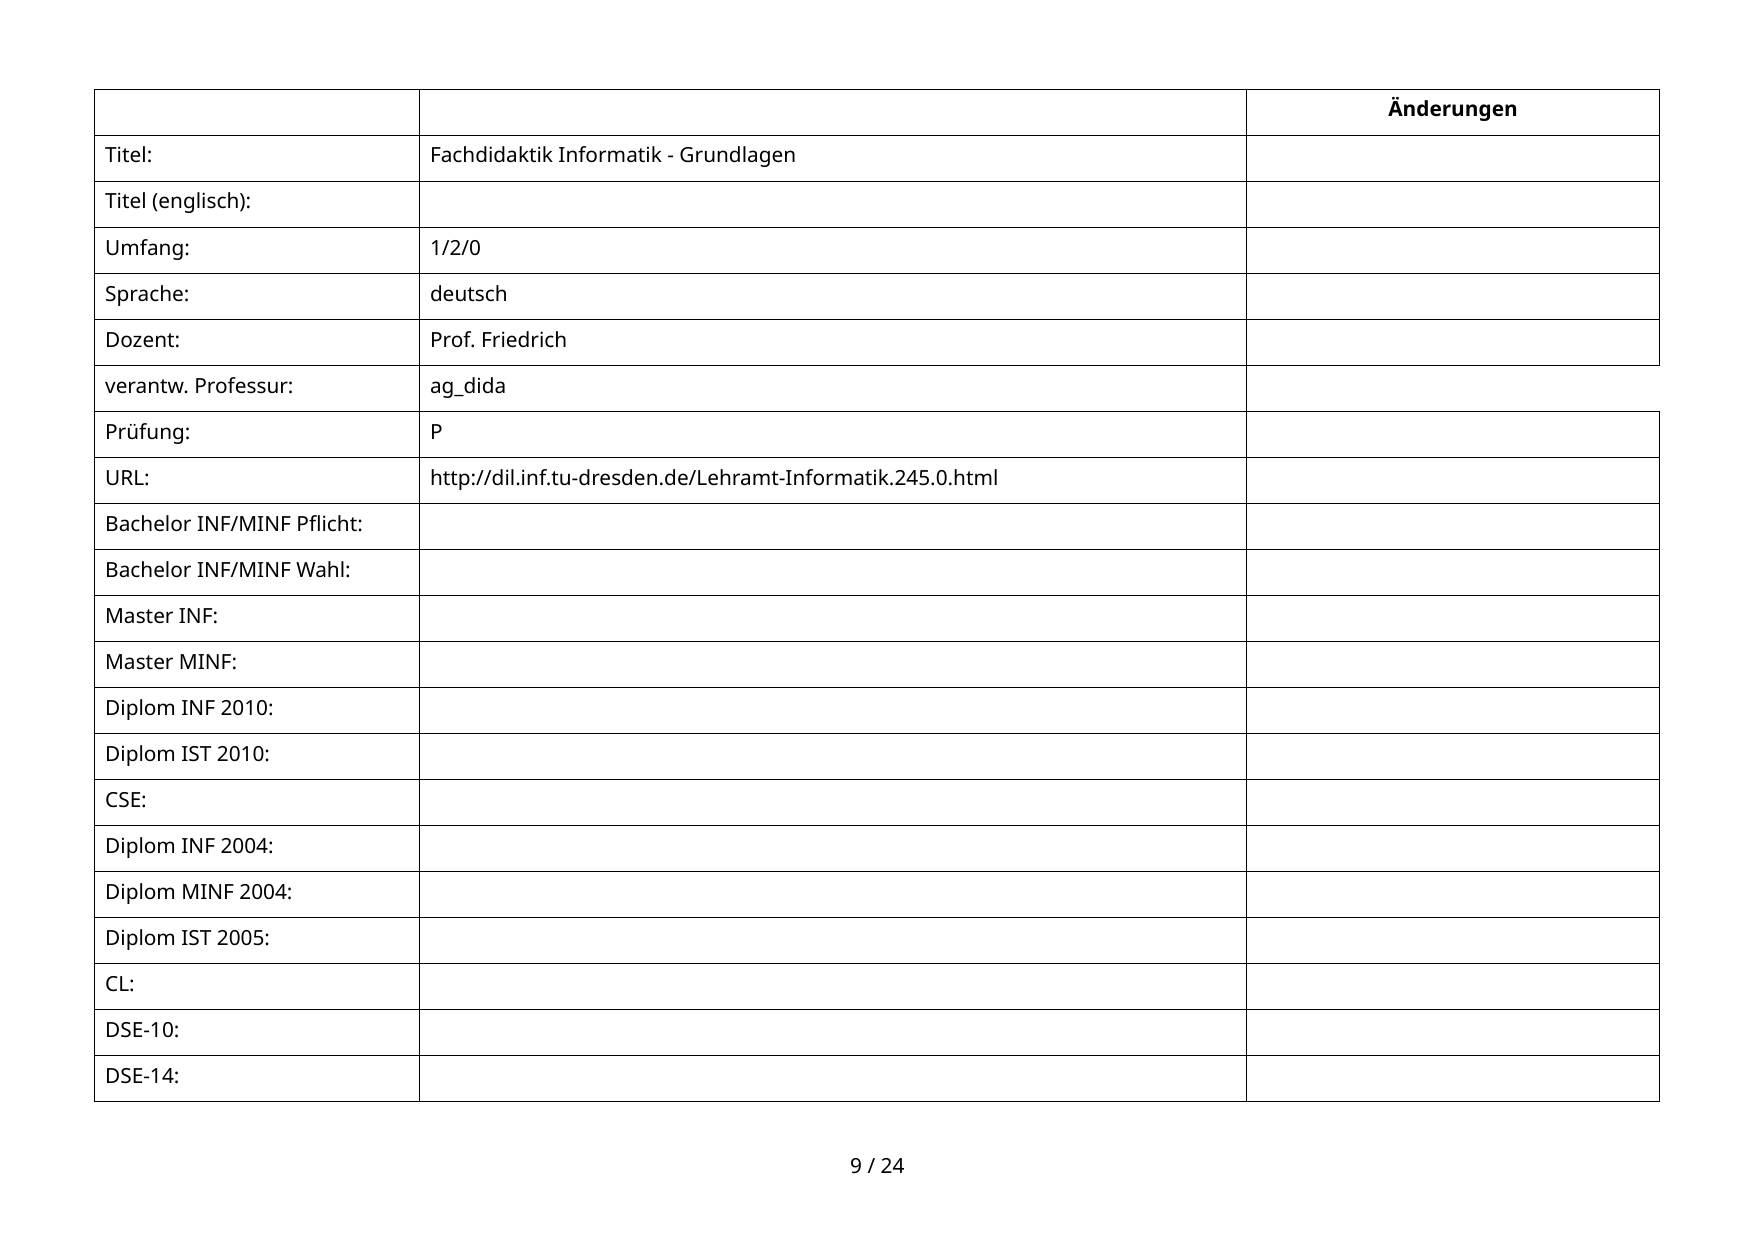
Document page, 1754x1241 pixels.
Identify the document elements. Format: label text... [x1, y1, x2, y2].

table_cell Prof. Friedrich [420, 320, 1246, 365]
table_cell [1247, 1010, 1659, 1055]
table_cell [420, 550, 1246, 595]
table_cell [1247, 1056, 1659, 1101]
table_cell [420, 642, 1246, 687]
table_cell Bachelor INF/MINF Pflicht: [95, 504, 419, 549]
table_cell Bachelor INF/MINF Wahl: [95, 550, 419, 595]
table_cell [1247, 550, 1659, 595]
table_cell [420, 688, 1246, 733]
table_cell Diplom INF 2010: [95, 688, 419, 733]
table_cell [1247, 688, 1659, 733]
table_cell [420, 780, 1246, 825]
table_cell deutsch [420, 274, 1246, 319]
table_cell 1/2/0 [420, 228, 1246, 273]
table_cell Master MINF: [95, 642, 419, 687]
table_cell [1247, 228, 1659, 273]
table_cell [1247, 918, 1659, 963]
table_cell [420, 182, 1246, 227]
table_cell [1247, 136, 1659, 181]
table_cell CSE: [95, 780, 419, 825]
table_cell Fachdidaktik Informatik - Grundlagen [420, 136, 1246, 181]
table_cell [420, 964, 1246, 1009]
table_cell [420, 918, 1246, 963]
table_cell CL: [95, 964, 419, 1009]
table_cell [420, 596, 1246, 641]
table_header [95, 90, 419, 134]
table_cell [1247, 412, 1659, 457]
table_header [420, 90, 1246, 134]
table_cell P [420, 412, 1246, 457]
table_cell [420, 734, 1246, 779]
table_cell Diplom MINF 2004: [95, 872, 419, 917]
table_cell [1247, 320, 1659, 365]
table_cell [1247, 596, 1659, 641]
table_cell DSE-14: [95, 1056, 419, 1101]
table_cell Sprache: [95, 274, 419, 319]
table_cell ag_dida [420, 366, 1246, 411]
table_cell http://dil.inf.tu-dresden.de/Lehramt-Informatik.245.0.html [420, 458, 1246, 503]
table_header Änderungen [1247, 90, 1659, 134]
table_cell [420, 1056, 1246, 1101]
table_cell [1247, 274, 1659, 319]
table_cell [1247, 964, 1659, 1009]
table_cell [1247, 734, 1659, 779]
table_cell Prüfung: [95, 412, 419, 457]
table_cell Diplom IST 2005: [95, 918, 419, 963]
table_cell [1247, 458, 1659, 503]
table_cell [1247, 780, 1659, 825]
table_cell [1247, 872, 1659, 917]
table_cell verantw. Professur: [95, 366, 419, 411]
table_cell [1247, 504, 1659, 549]
table_cell URL: [95, 458, 419, 503]
table_cell Diplom INF 2004: [95, 826, 419, 871]
table_cell [420, 504, 1246, 549]
table_cell [420, 872, 1246, 917]
table_cell DSE-10: [95, 1010, 419, 1055]
table_cell Dozent: [95, 320, 419, 365]
table_cell [1247, 642, 1659, 687]
table_cell [1247, 826, 1659, 871]
table_cell [420, 1010, 1246, 1055]
table_cell Titel (englisch): [95, 182, 419, 227]
table_cell Titel: [95, 136, 419, 181]
table_cell [420, 826, 1246, 871]
table_cell Master INF: [95, 596, 419, 641]
table_cell Umfang: [95, 228, 419, 273]
table_cell Diplom IST 2010: [95, 734, 419, 779]
table_cell [1247, 182, 1659, 227]
